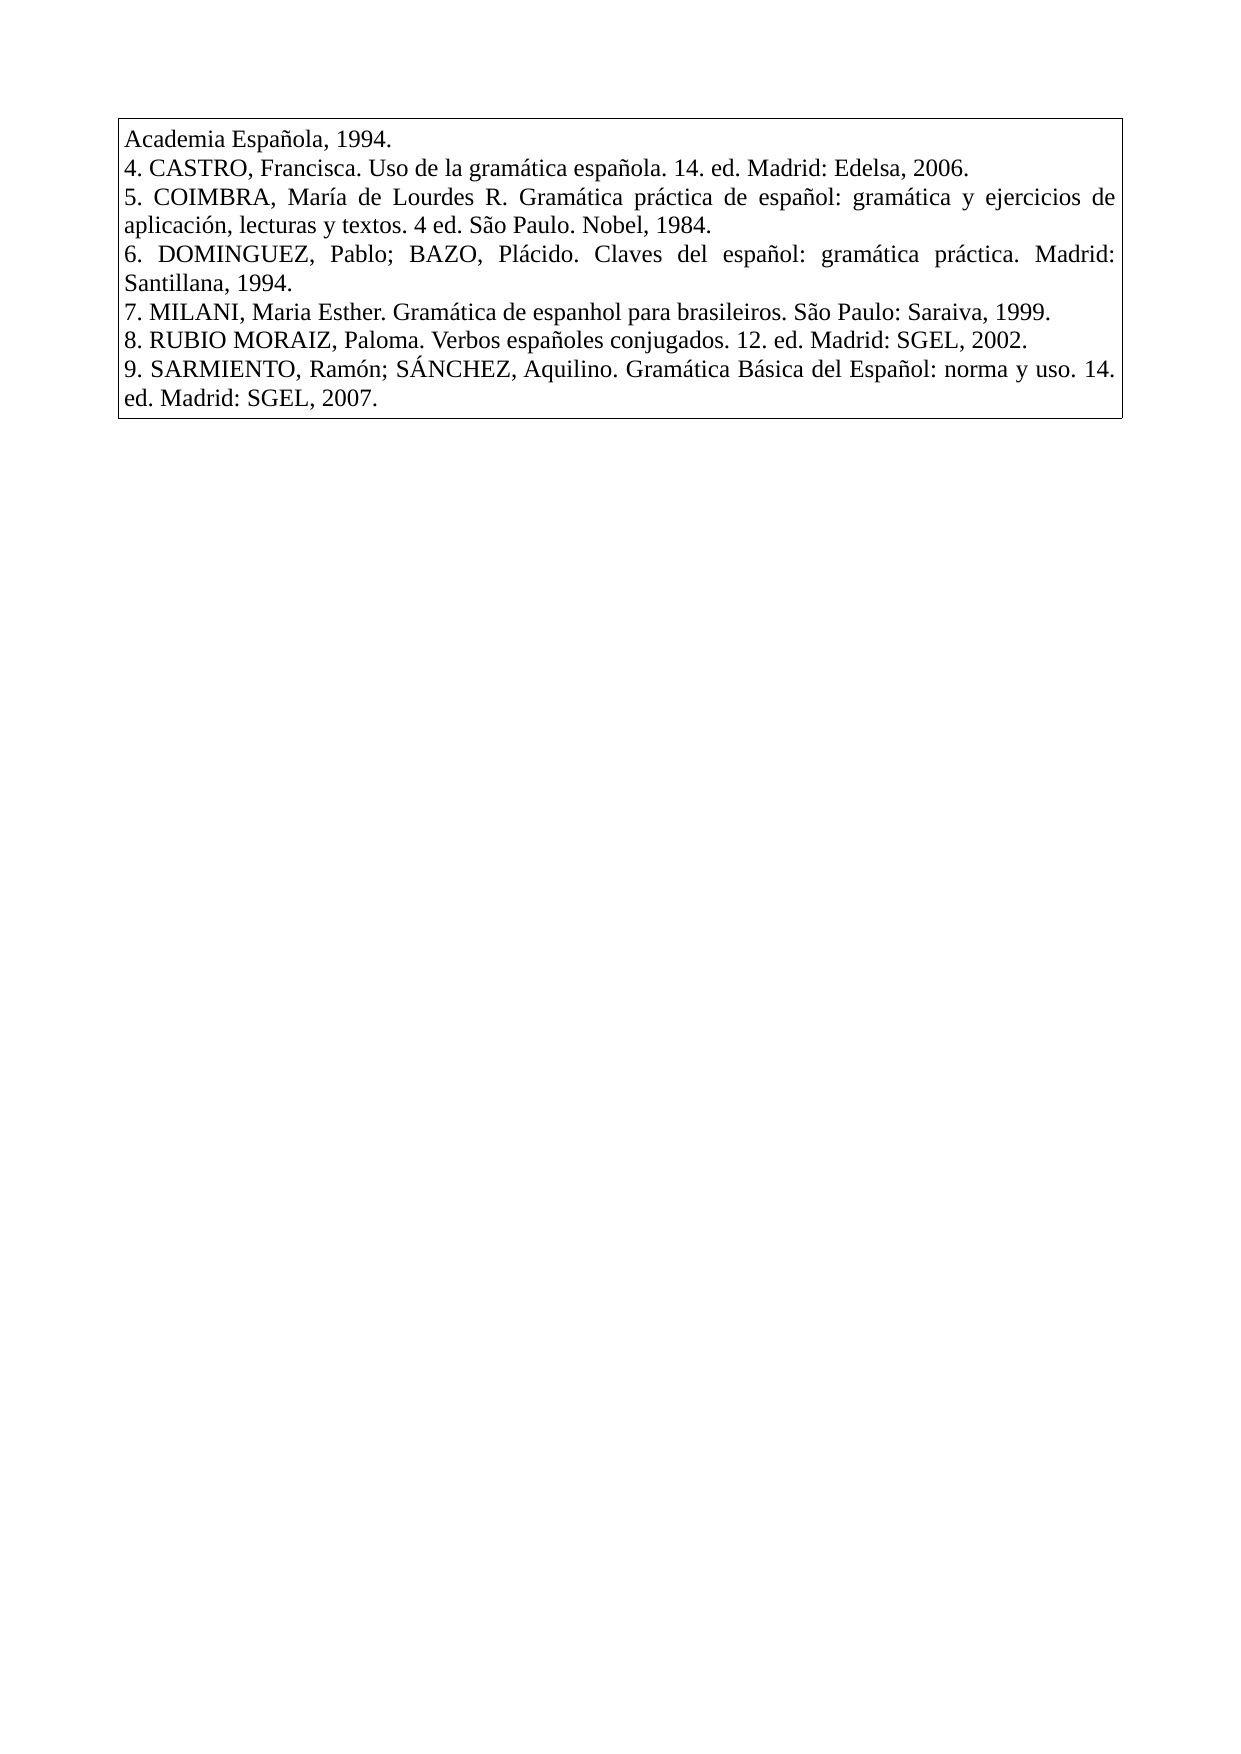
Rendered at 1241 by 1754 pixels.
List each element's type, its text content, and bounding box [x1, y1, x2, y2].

table_cell Academia Española, 1994. 4. CASTRO, Francisca. Uso de la gramática española. 14. ed. Madrid: Edelsa, 2006. 5. COIMBRA, María de Lourdes R. Gramática práctica de español: gramática y ejercicios de aplicación, lecturas y textos. 4 ed. São Paulo. Nobel, 1984. 6. DOMINGUEZ, Pablo; BAZO, Plácido. Claves del español: gramática práctica. Madrid: Santillana, 1994. 7. MILANI, Maria Esther. Gramática de espanhol para brasileiros. São Paulo: Saraiva, 1999. 8. RUBIO MORAIZ, Paloma. Verbos españoles conjugados. 12. ed. Madrid: SGEL, 2002. 9. SARMIENTO, Ramón; SÁNCHEZ, Aquilino. Gramática Básica del Español: norma y uso. 14. ed. Madrid: SGEL, 2007. [119, 119, 1122, 418]
